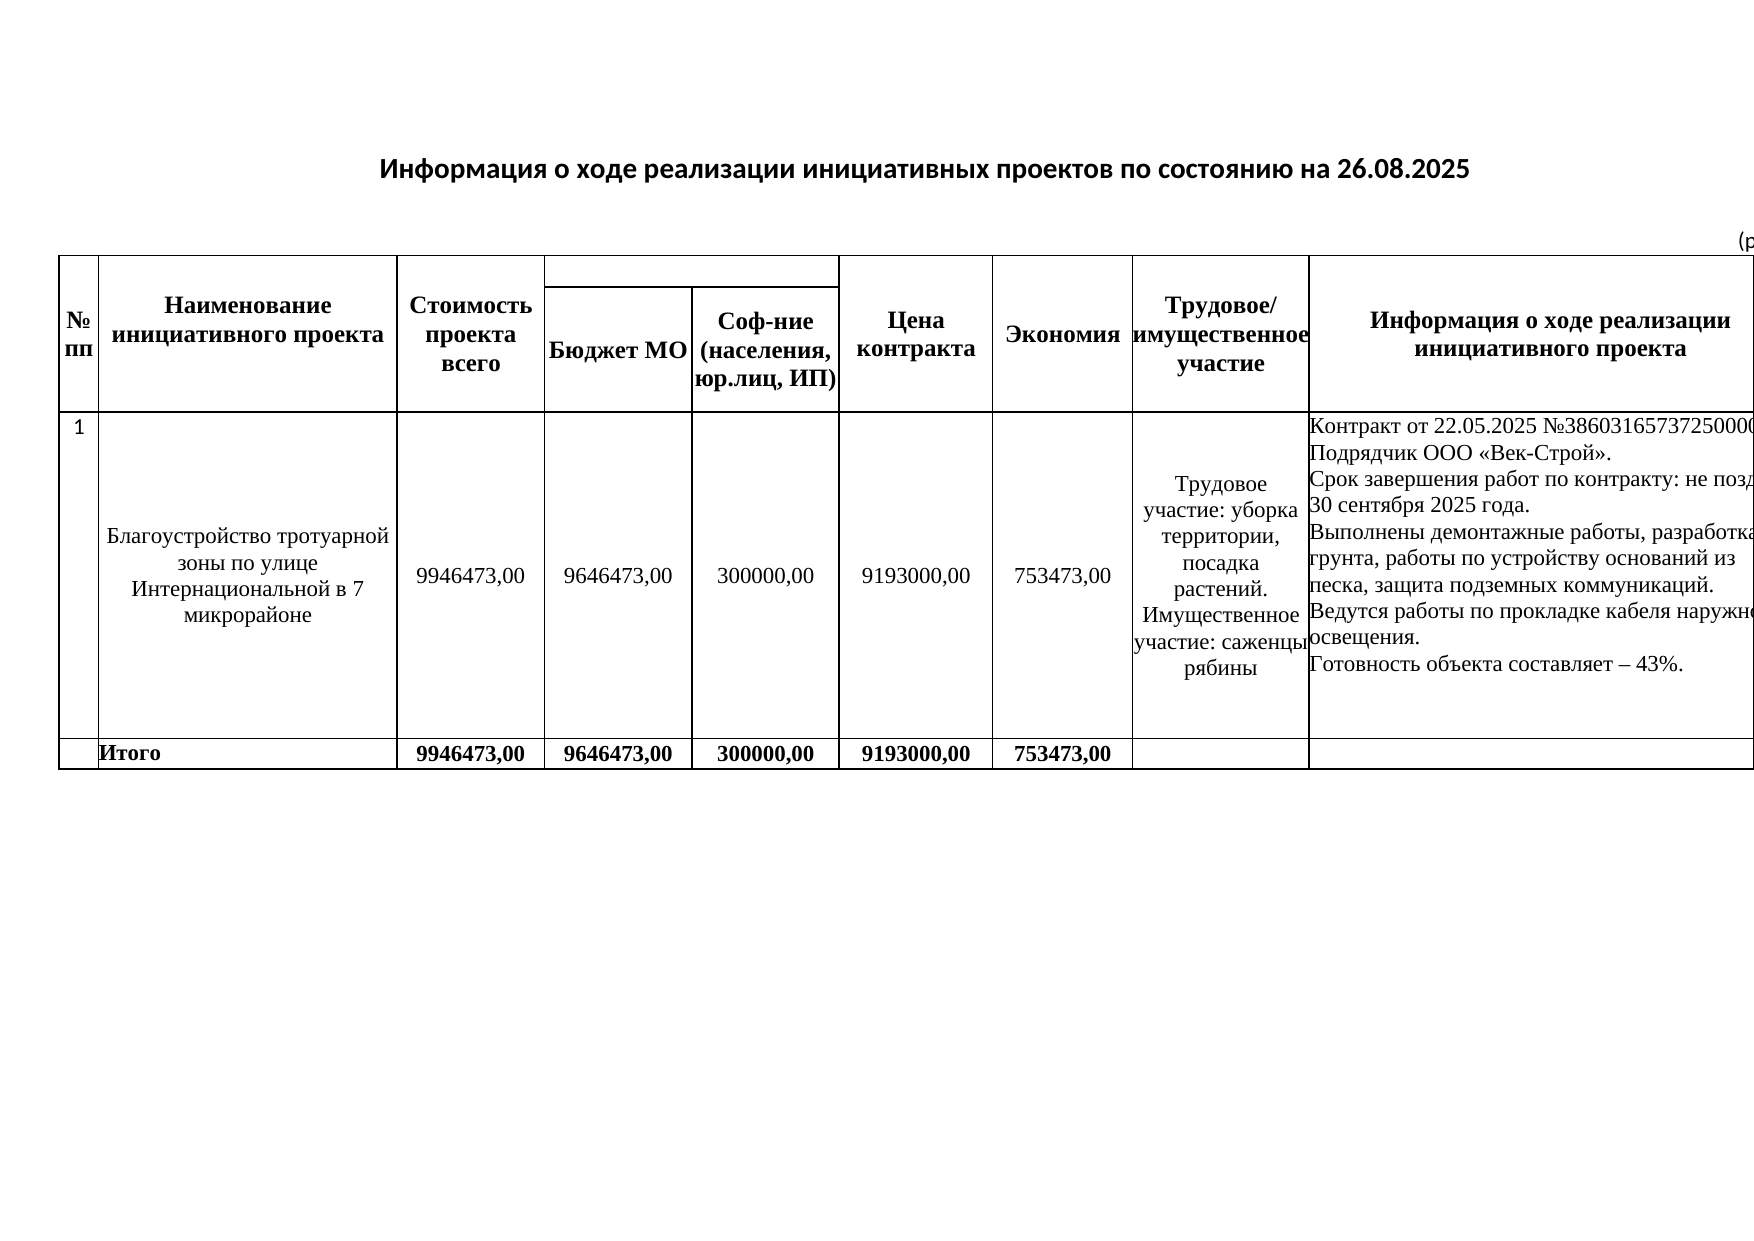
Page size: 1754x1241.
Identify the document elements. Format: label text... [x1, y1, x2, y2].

table_cell (руб.) [1309, 225, 1754, 255]
table_cell [59, 186, 98, 225]
table_cell 9946473,00 [398, 739, 544, 768]
table_cell 9646473,00 [545, 739, 691, 768]
table_cell [1133, 739, 1308, 768]
table_cell 300000,00 [693, 413, 838, 737]
table_cell Наименование инициативного проекта [99, 256, 396, 411]
table_cell Соф-ние (населения, юр.лиц, ИП) [693, 288, 838, 411]
table_cell 1 [60, 413, 98, 737]
table_cell [60, 739, 98, 768]
table_cell [99, 225, 397, 255]
table_cell Бюджет МО [545, 288, 691, 411]
table_cell Благоустройство тротуарной зоны по улице Интернациональной в 7 микрорайоне [99, 413, 396, 737]
table_header Информация о ходе реализации инициативных проектов по состоянию на 26.08.2025 [59, 147, 1754, 186]
table_cell 753473,00 [993, 739, 1132, 768]
table_cell 9946473,00 [398, 413, 544, 737]
table_cell [839, 225, 993, 255]
table_cell [692, 186, 839, 225]
table_cell 753473,00 [993, 413, 1132, 737]
table_cell [1133, 225, 1309, 255]
table_cell [1309, 186, 1754, 225]
table_cell [993, 186, 1132, 225]
table_cell [544, 225, 692, 255]
table_cell Информация о ходе реализации инициативного проекта [1310, 256, 1753, 411]
table_cell [993, 225, 1132, 255]
table_cell Цена контракта [840, 256, 992, 411]
table_cell [545, 256, 838, 286]
table_cell 9193000,00 [840, 413, 992, 737]
table_cell Стоимость проекта всего [398, 256, 544, 411]
table_cell [397, 225, 544, 255]
table_cell Контракт от 22.05.2025 №3860316573725000020. Подрядчик ООО «Век-Строй». Срок завершения работ по контракту: не позднее 30 сентября 2025 года. Выполнены демонтажные работы, разработка грунта, работы по устройству оснований из песка, защита подземных коммуникаций. Ведутся работы по прокладке кабеля наружного освещения. Готовность объекта составляет – 43%. [1310, 413, 1753, 737]
table_cell 9193000,00 [840, 739, 992, 768]
table_cell [839, 186, 993, 225]
table_cell 300000,00 [693, 739, 838, 768]
table_cell [99, 186, 397, 225]
table_cell № пп [60, 256, 98, 411]
table_cell Итого [99, 739, 396, 768]
table_cell [59, 225, 98, 255]
table_cell [397, 186, 544, 225]
table_cell [544, 186, 692, 225]
table_cell 9646473,00 [545, 413, 691, 737]
table_cell Экономия [993, 256, 1132, 411]
table_cell Трудовое/имущественное участие [1133, 256, 1308, 411]
table_cell [1310, 739, 1753, 768]
table_cell [1133, 186, 1309, 225]
table_cell [692, 225, 839, 255]
table_cell Трудовое участие: уборка территории, посадка растений. Имущественное участие: саженцы рябины [1133, 413, 1308, 737]
